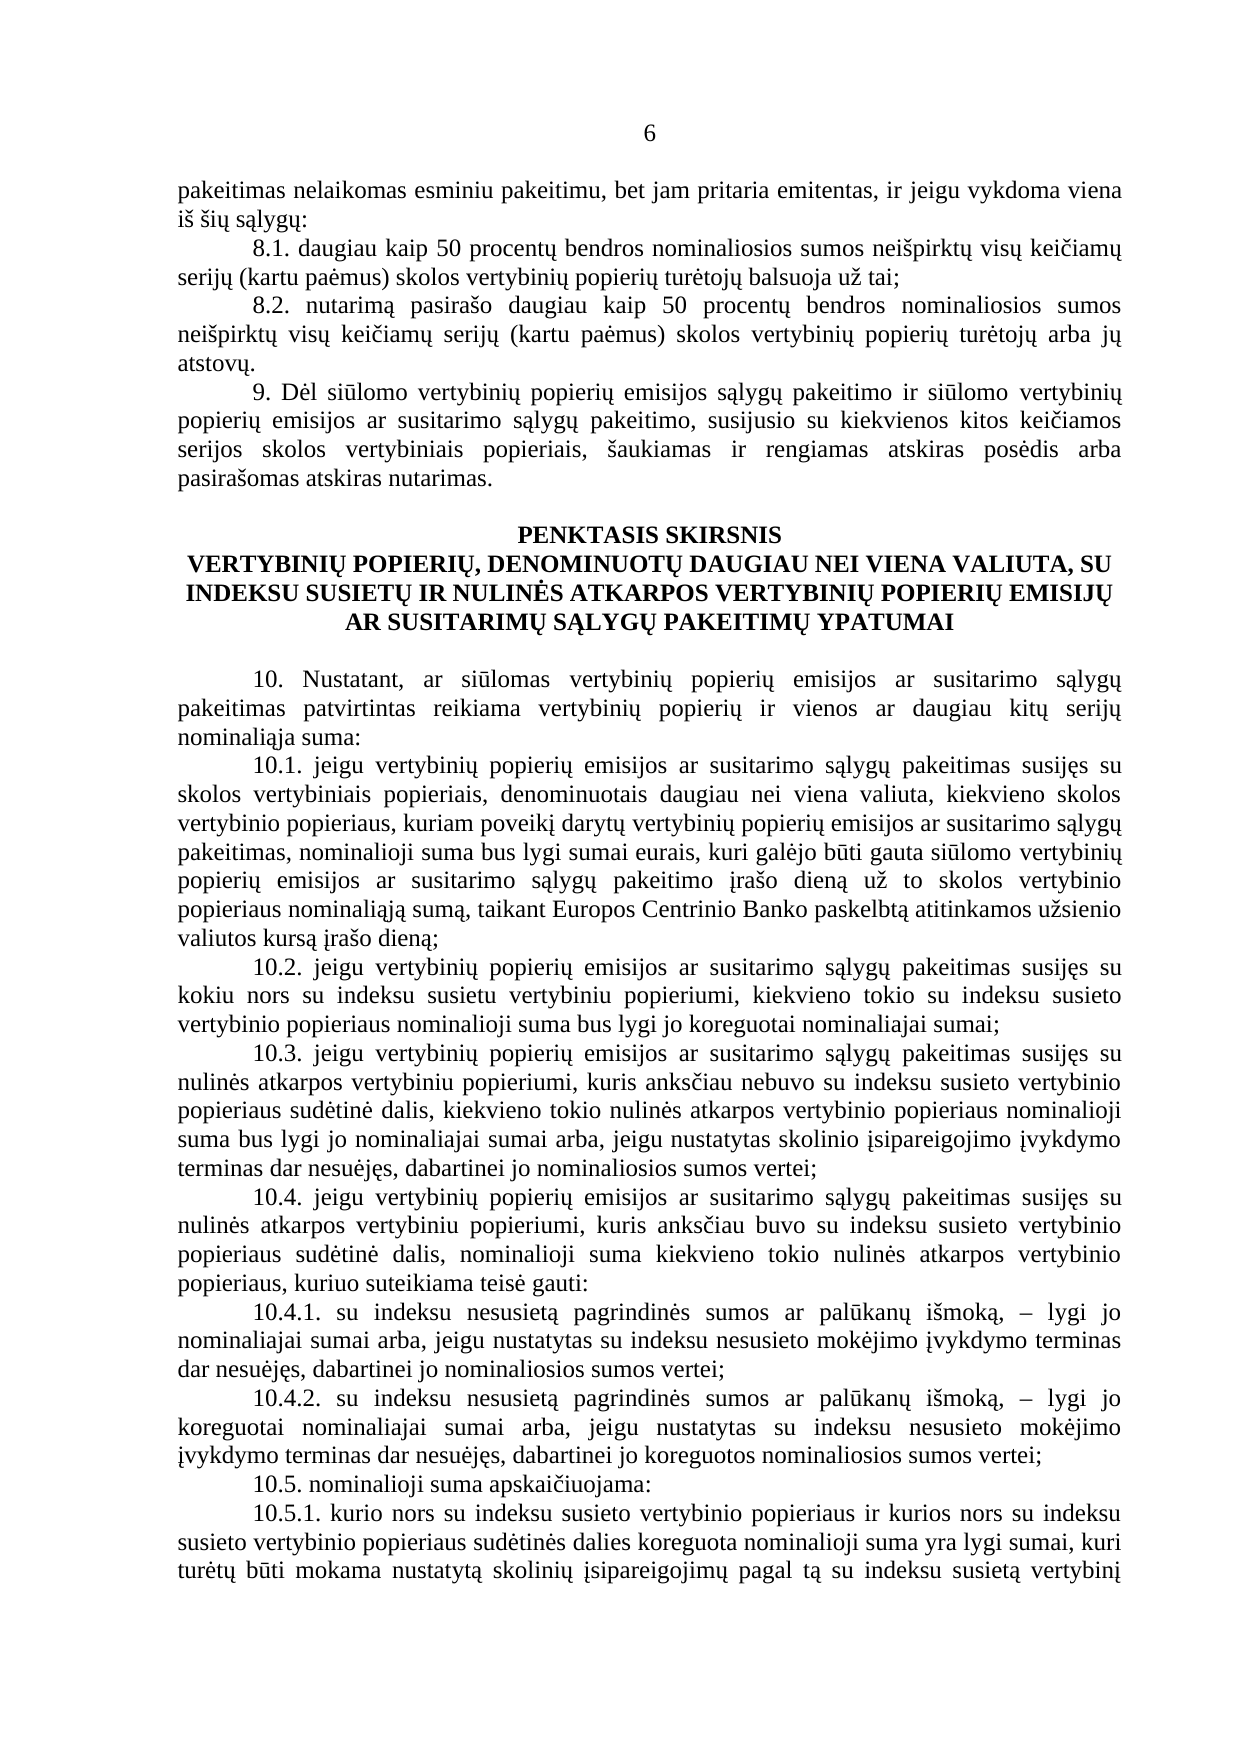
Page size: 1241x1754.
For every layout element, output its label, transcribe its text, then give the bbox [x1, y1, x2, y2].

text PENKTASIS SKIRSNIS [177, 521, 1122, 549]
text 8.2. nutarimą pasirašo daugiau kaip 50 procentų bendros nominaliosios sumos neišpirktų visų keičiamų serijų (kartu paėmus) skolos vertybinių popierių turėtojų arba jų atstovų. [177, 291, 1122, 377]
text 8.1. daugiau kaip 50 procentų bendros nominaliosios sumos neišpirktų visų keičiamų serijų (kartu paėmus) skolos vertybinių popierių turėtojų balsuoja už tai; [177, 233, 1122, 291]
text 10.3. jeigu vertybinių popierių emisijos ar susitarimo sąlygų pakeitimas susijęs su nulinės atkarpos vertybiniu popieriumi, kuris anksčiau nebuvo su indeksu susieto vertybinio popieriaus sudėtinė dalis, kiekvieno tokio nulinės atkarpos vertybinio popieriaus nominalioji suma bus lygi jo nominaliajai sumai arba, jeigu nustatytas skolinio įsipareigojimo įvykdymo terminas dar nesuėjęs, dabartinei jo nominaliosios sumos vertei; [177, 1038, 1122, 1182]
text VERTYBINIŲ POPIERIŲ, DENOMINUOTŲ DAUGIAU NEI VIENA VALIUTA, SU INDEKSU SUSIETŲ IR NULINĖS ATKARPOS VERTYBINIŲ POPIERIŲ EMISIJŲ AR SUSITARIMŲ SĄLYGŲ PAKEITIMŲ YPATUMAI [177, 549, 1122, 636]
text 10.1. jeigu vertybinių popierių emisijos ar susitarimo sąlygų pakeitimas susijęs su skolos vertybiniais popieriais, denominuotais daugiau nei viena valiuta, kiekvieno skolos vertybinio popieriaus, kuriam poveikį darytų vertybinių popierių emisijos ar susitarimo sąlygų pakeitimas, nominalioji suma bus lygi sumai eurais, kuri galėjo būti gauta siūlomo vertybinių popierių emisijos ar susitarimo sąlygų pakeitimo įrašo dieną už to skolos vertybinio popieriaus nominaliąją sumą, taikant Europos Centrinio Banko paskelbtą atitinkamos užsienio valiutos kursą įrašo dieną; [177, 751, 1122, 952]
text 10. Nustatant, ar siūlomas vertybinių popierių emisijos ar susitarimo sąlygų pakeitimas patvirtintas reikiama vertybinių popierių ir vienos ar daugiau kitų serijų nominaliąja suma: [177, 664, 1122, 751]
text 10.5.1. kurio nors su indeksu susieto vertybinio popieriaus ir kurios nors su indeksu susieto vertybinio popieriaus sudėtinės dalies koreguota nominalioji suma yra lygi sumai, kuri turėtų būti mokama nustatytą skolinių įsipareigojimų pagal tą su indeksu susietą vertybinį [177, 1498, 1122, 1584]
text 10.4.2. su indeksu nesusietą pagrindinės sumos ar palūkanų išmoką, – lygi jo koreguotai nominaliajai sumai arba, jeigu nustatytas su indeksu nesusieto mokėjimo įvykdymo terminas dar nesuėjęs, dabartinei jo koreguotos nominaliosios sumos vertei; [177, 1383, 1122, 1469]
text pakeitimas nelaikomas esminiu pakeitimu, bet jam pritaria emitentas, ir jeigu vykdoma viena iš šių sąlygų: [177, 176, 1122, 233]
text 10.4.1. su indeksu nesusietą pagrindinės sumos ar palūkanų išmoką, – lygi jo nominaliajai sumai arba, jeigu nustatytas su indeksu nesusieto mokėjimo įvykdymo terminas dar nesuėjęs, dabartinei jo nominaliosios sumos vertei; [177, 1297, 1122, 1383]
text 10.5. nominalioji suma apskaičiuojama: [177, 1469, 1122, 1498]
text 10.4. jeigu vertybinių popierių emisijos ar susitarimo sąlygų pakeitimas susijęs su nulinės atkarpos vertybiniu popieriumi, kuris anksčiau buvo su indeksu susieto vertybinio popieriaus sudėtinė dalis, nominalioji suma kiekvieno tokio nulinės atkarpos vertybinio popieriaus, kuriuo suteikiama teisė gauti: [177, 1182, 1122, 1297]
text 10.2. jeigu vertybinių popierių emisijos ar susitarimo sąlygų pakeitimas susijęs su kokiu nors su indeksu susietu vertybiniu popieriumi, kiekvieno tokio su indeksu susieto vertybinio popieriaus nominalioji suma bus lygi jo koreguotai nominaliajai sumai; [177, 952, 1122, 1038]
text 9. Dėl siūlomo vertybinių popierių emisijos sąlygų pakeitimo ir siūlomo vertybinių popierių emisijos ar susitarimo sąlygų pakeitimo, susijusio su kiekvienos kitos keičiamos serijos skolos vertybiniais popieriais, šaukiamas ir rengiamas atskiras posėdis arba pasirašomas atskiras nutarimas. [177, 377, 1122, 492]
